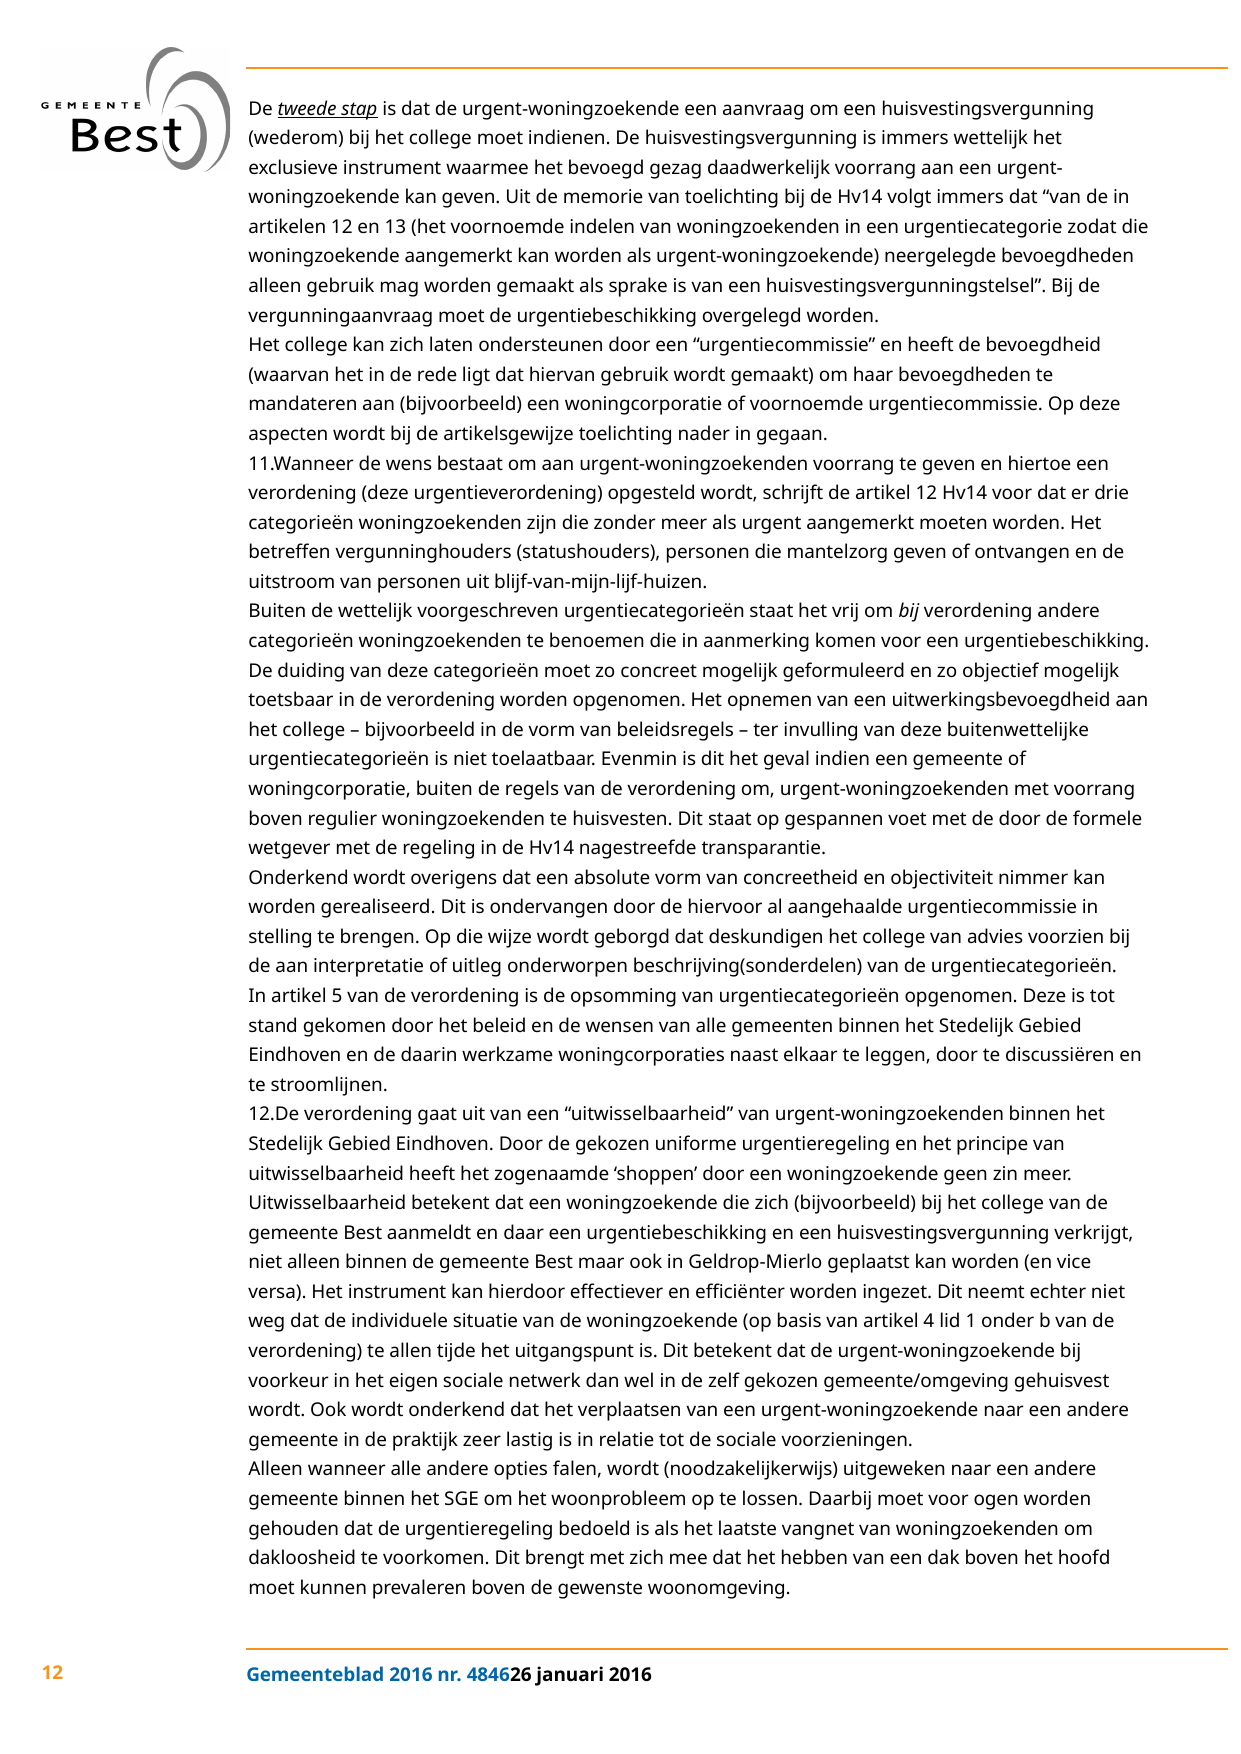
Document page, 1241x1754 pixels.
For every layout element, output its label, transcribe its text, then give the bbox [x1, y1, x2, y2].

text Alleen wanneer alle andere opties falen, wordt (noodzakelijkerwijs) uitgeweken naar een andere gemeente binnen het SGE om het woonprobleem op te lossen. Daarbij moet voor ogen worden gehouden dat de urgentieregeling bedoeld is als het laatste vangnet van woningzoekenden om dakloosheid te voorkomen. Dit brengt met zich mee dat het hebben van een dak boven het hoofd moet kunnen prevaleren boven de gewenste woonomgeving. [248, 1456, 1152, 1600]
text Buiten de wettelijk voorgeschreven urgentiecategorieën staat het vrij om bij verordening andere categorieën woningzoekenden te benoemen die in aanmerking komen voor een urgentiebeschikking. De duiding van deze categorieën moet zo concreet mogelijk geformuleerd en zo objectief mogelijk toetsbaar in de verordening worden opgenomen. Het opnemen van een uitwerkingsbevoegdheid aan het college – bijvoorbeeld in de vorm van beleidsregels – ter invulling van deze buitenwettelijke urgentiecategorieën is niet toelaatbaar. Evenmin is dit het geval indien een gemeente of woningcorporatie, buiten de regels van de verordening om, urgent-woningzoekenden met voorrang boven regulier woningzoekenden te huisvesten. Dit staat op gespannen voet met de door de formele wetgever met de regeling in de Hv14 nagestreefde transparantie. [248, 598, 1152, 860]
text Uitwisselbaarheid betekent dat een woningzoekende die zich (bijvoorbeeld) bij het college van de gemeente Best aanmeldt en daar een urgentiebeschikking en een huisvestingsvergunning verkrijgt, niet alleen binnen de gemeente Best maar ook in Geldrop-Mierlo geplaatst kan worden (en vice versa). Het instrument kan hierdoor effectiever en efficiënter worden ingezet. Dit neemt echter niet weg dat de individuele situatie van de woningzoekende (op basis van artikel 4 lid 1 onder b van de verordening) te allen tijde het uitgangspunt is. Dit betekent dat de urgent-woningzoekende bij voorkeur in het eigen sociale netwerk dan wel in de zelf gekozen gemeente/omgeving gehuisvest wordt. Ook wordt onderkend dat het verplaatsen van een urgent-woningzoekende naar een andere gemeente in de praktijk zeer lastig is in relatie tot de sociale voorzieningen. [248, 1189, 1152, 1452]
text 11.Wanneer de wens bestaat om aan urgent-woningzoekenden voorrang te geven en hiertoe een verordening (deze urgentieverordening) opgesteld wordt, schrijft de artikel 12 Hv14 voor dat er drie categorieën woningzoekenden zijn die zonder meer als urgent aangemerkt moeten worden. Het betreffen vergunninghouders (statushouders), personen die mantelzorg geven of ontvangen en de uitstroom van personen uit blijf-van-mijn-lijf-huizen. [248, 450, 1152, 594]
picture [41, 47, 231, 172]
text Het college kan zich laten ondersteunen door een “urgentiecommissie” en heeft de bevoegdheid (waarvan het in de rede ligt dat hiervan gebruik wordt gemaakt) om haar bevoegdheden te mandateren aan (bijvoorbeeld) een woningcorporatie of voornoemde urgentiecommissie. Op deze aspecten wordt bij de artikelsgewijze toelichting nader in gegaan. [248, 331, 1152, 446]
text Onderkend wordt overigens dat een absolute vorm van concreetheid en objectiviteit nimmer kan worden gerealiseerd. Dit is ondervangen door de hiervoor al aangehaalde urgentiecommissie in stelling te brengen. Op die wijze wordt geborgd dat deskundigen het college van advies voorzien bij de aan interpretatie of uitleg onderworpen beschrijving(sonderdelen) van de urgentiecategorieën. [248, 864, 1152, 978]
text In artikel 5 van de verordening is de opsomming van urgentiecategorieën opgenomen. Deze is tot stand gekomen door het beleid en de wensen van alle gemeenten binnen het Stedelijk Gebied Eindhoven en de daarin werkzame woningcorporaties naast elkaar te leggen, door te discussiëren en te stroomlijnen. [248, 982, 1152, 1097]
text De tweede stap is dat de urgent-woningzoekende een aanvraag om een huisvestingsvergunning (wederom) bij het college moet indienen. De huisvestingsvergunning is immers wettelijk het exclusieve instrument waarmee het bevoegd gezag daadwerkelijk voorrang aan een urgent-woningzoekende kan geven. Uit de memorie van toelichting bij de Hv14 volgt immers dat “van de in artikelen 12 en 13 (het voornoemde indelen van woningzoekenden in een urgentiecategorie zodat die woningzoekende aangemerkt kan worden als urgent-woningzoekende) neergelegde bevoegdheden alleen gebruik mag worden gemaakt als sprake is van een huisvestingsvergunningstelsel”. Bij de vergunningaanvraag moet de urgentiebeschikking overgelegd worden. [248, 95, 1152, 328]
text 12.De verordening gaat uit van een “uitwisselbaarheid” van urgent-woningzoekenden binnen het Stedelijk Gebied Eindhoven. Door de gekozen uniforme urgentieregeling en het principe van uitwisselbaarheid heeft het zogenaamde ‘shoppen’ door een woningzoekende geen zin meer. [248, 1101, 1152, 1186]
